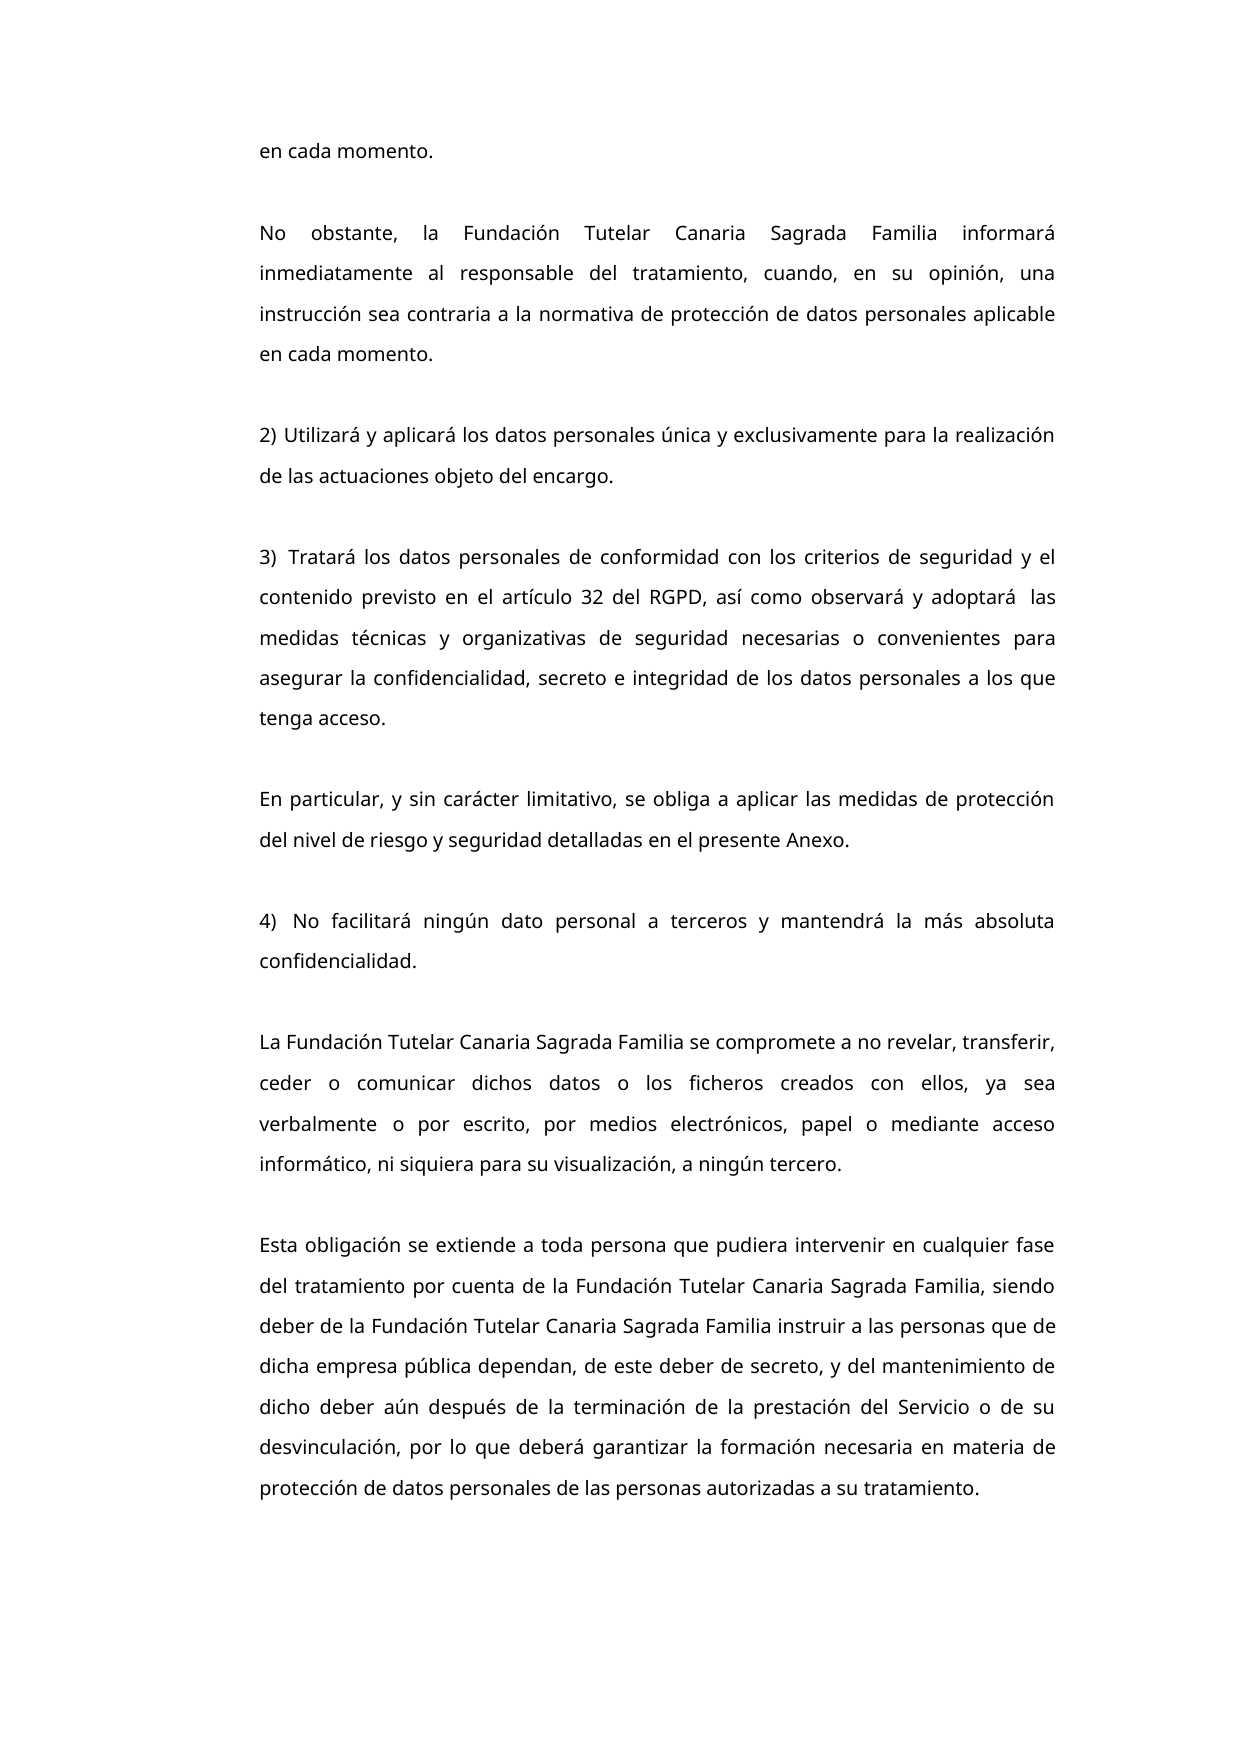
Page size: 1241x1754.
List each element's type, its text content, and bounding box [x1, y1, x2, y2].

text La Fundación Tutelar Canaria Sagrada Familia se compromete a no revelar, transferir, ceder o comunicar dichos datos o los ficheros creados con ellos, ya sea verbalmente o por escrito, por medios electrónicos, papel o mediante acceso informático, ni siquiera para su visualización, a ningún tercero. [259, 1028, 1056, 1178]
list No facilitará ningún dato personal a terceros y mantendrá la más absoluta confidencialidad. [259, 907, 1056, 975]
text En particular, y sin carácter limitativo, se obliga a aplicar las medidas de protección del nivel de riesgo y seguridad detalladas en el presente Anexo. [259, 786, 1055, 853]
list Tratará los datos personales de conformidad con los criterios de seguridad y el contenido previsto en el artículo 32 del RGPD, así como observará y adoptará las medidas técnicas y organizativas de seguridad necesarias o convenientes para asegurar la confidencialidad, secreto e integridad de los datos personales a los que tenga acceso. [259, 543, 1056, 732]
text Esta obligación se extiende a toda persona que pudiera intervenir en cualquier fase del tratamiento por cuenta de la Fundación Tutelar Canaria Sagrada Familia, siendo deber de la Fundación Tutelar Canaria Sagrada Familia instruir a las personas que de dicha empresa pública dependan, de este deber de secreto, y del mantenimiento de dicho deber aún después de la terminación de la prestación del Servicio o de su desvinculación, por lo que deberá garantizar la formación necesaria en materia de protección de datos personales de las personas autorizadas a su tratamiento. [259, 1231, 1056, 1501]
text No obstante, la Fundación Tutelar Canaria Sagrada Familia informará inmediatamente al responsable del tratamiento, cuando, en su opinión, una instrucción sea contraria a la normativa de protección de datos personales aplicable en cada momento. [259, 219, 1056, 367]
text en cada momento. [259, 138, 1180, 165]
list Utilizará y aplicará los datos personales única y exclusivamente para la realización de las actuaciones objeto del encargo. [259, 421, 1056, 489]
